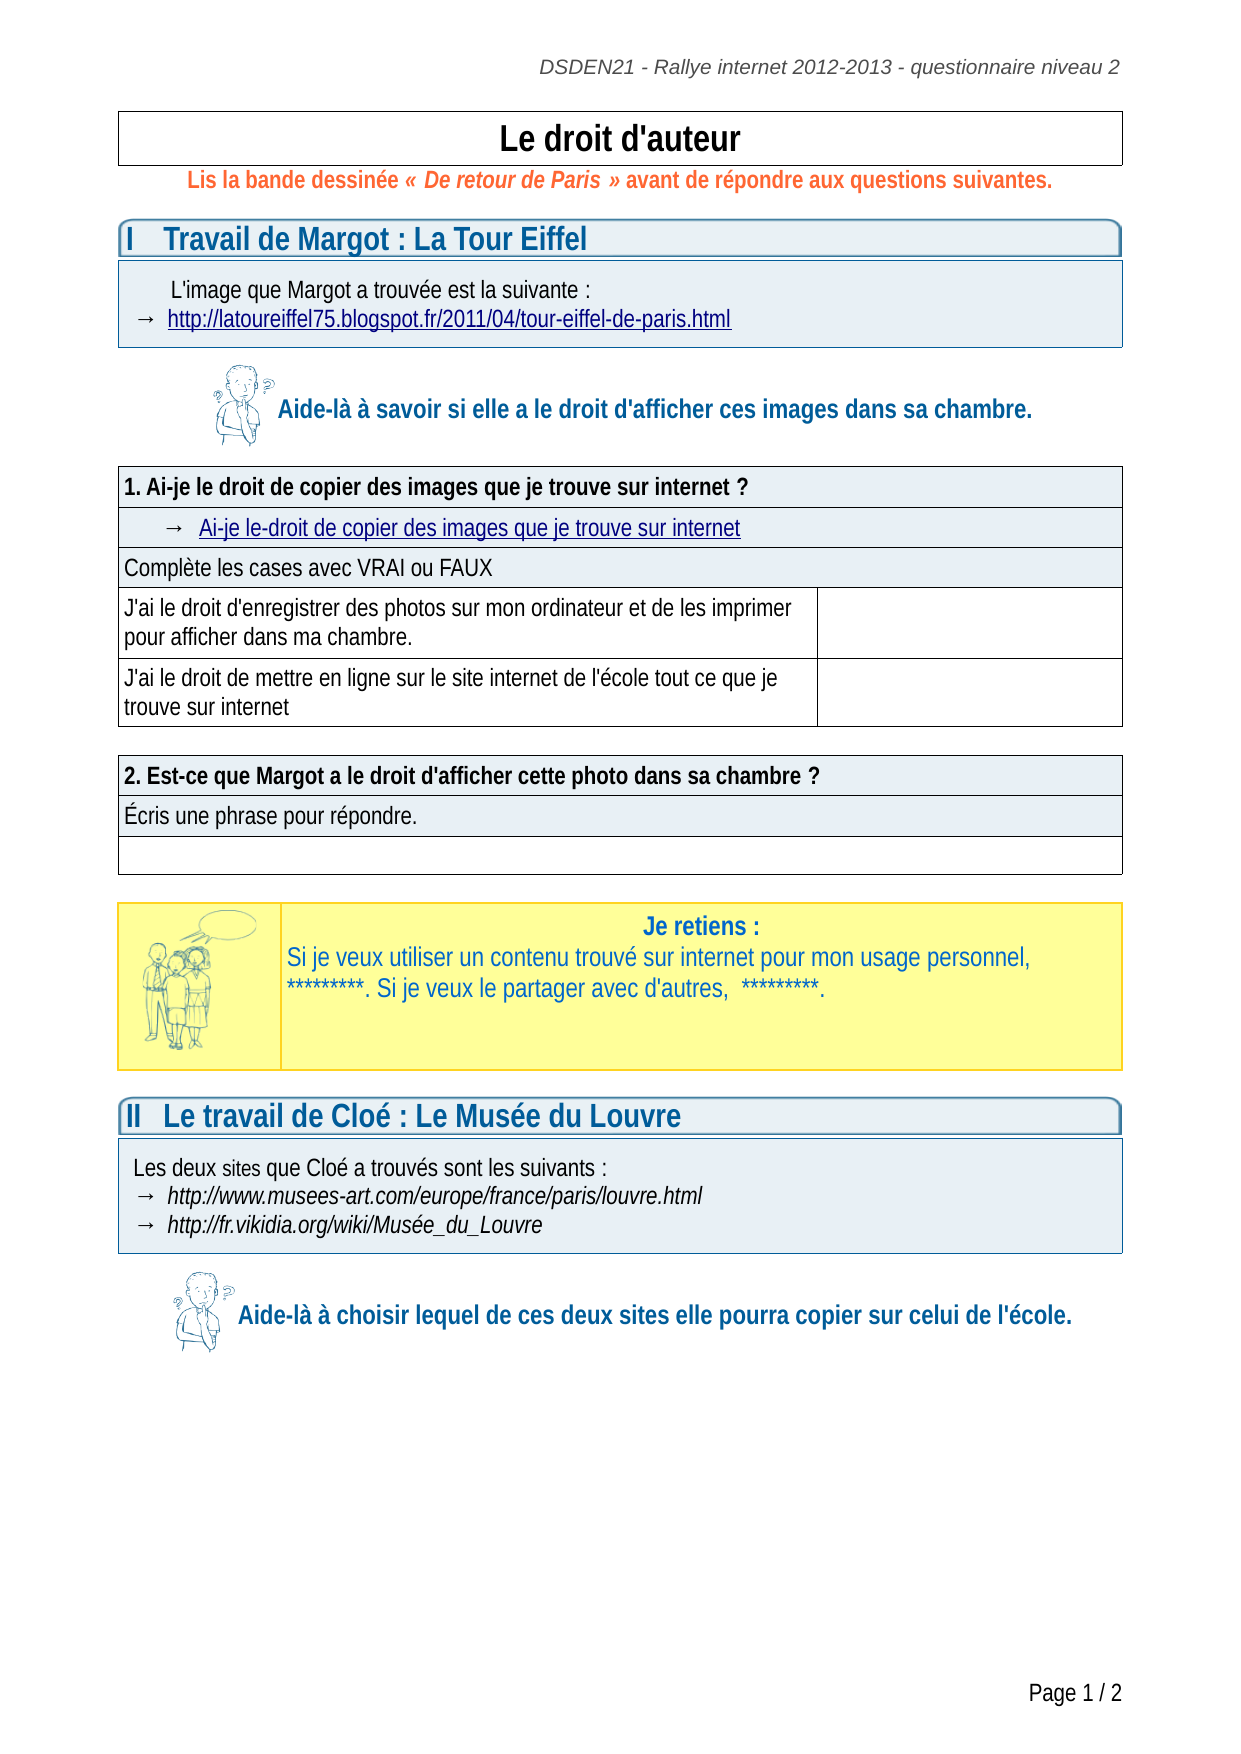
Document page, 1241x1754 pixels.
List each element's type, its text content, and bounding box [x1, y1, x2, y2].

table_cell Ai-je le-droit de copier des images que je trouve sur internet [119, 508, 1122, 547]
text Aide-là à savoir si elle a le droit d'afficher ces images dans sa chambre. [118, 359, 1122, 466]
list L'image que Margot a trouvée est la suivante : [119, 261, 1122, 289]
table_cell [818, 659, 1122, 726]
table_header 1. Ai-je le droit de copier des images que je trouve sur internet ? [119, 467, 1122, 507]
table_cell J'ai le droit de mettre en ligne sur le site internet de l'école tout ce que je trouve sur internet [119, 659, 817, 726]
table_cell Complète les cases avec VRAI ou FAUX [119, 548, 1122, 587]
table_header Le droit d'auteur [119, 112, 1122, 165]
list http://latoureiffel75.blogspot.fr/2011/04/tour-eiffel-de-paris.html [119, 289, 1122, 347]
table_cell Écris une phrase pour répondre. [119, 796, 1122, 836]
list http://www.musees-art.com/europe/france/paris/louvre.html [119, 1166, 1122, 1195]
table_cell [119, 837, 1122, 873]
table_header Je retiens : Si je veux utiliser un contenu trouvé sur internet pour mon usage personnel, *********. Si je veux le partager avec d'autres, *********. [282, 904, 1121, 1069]
table_header 2. Est-ce que Margot a le droit d'afficher cette photo dans sa chambre ? [119, 756, 1122, 795]
table_cell J'ai le droit d'enregistrer des photos sur mon ordinateur et de les imprimer pour afficher dans ma chambre. [119, 588, 817, 658]
picture [207, 358, 278, 455]
subtitle Le travail de Cloé : Le Musée du Louvre [118, 1096, 1122, 1135]
table_cell [818, 588, 1122, 658]
table_header [119, 904, 280, 1069]
text Les deux sites que Cloé a trouvés sont les suivants : [119, 1139, 1122, 1166]
list http://fr.vikidia.org/wiki/Musée_du_Louvre [119, 1195, 1122, 1253]
picture [167, 1265, 238, 1361]
text Lis la bande dessinée « De retour de Paris » avant de répondre aux questions suivantes. [118, 166, 1122, 194]
picture [142, 910, 257, 1050]
subtitle Travail de Margot : La Tour Eiffel [118, 219, 1122, 257]
text Aide-là à choisir lequel de ces deux sites elle pourra copier sur celui de l'école. [118, 1265, 1122, 1373]
